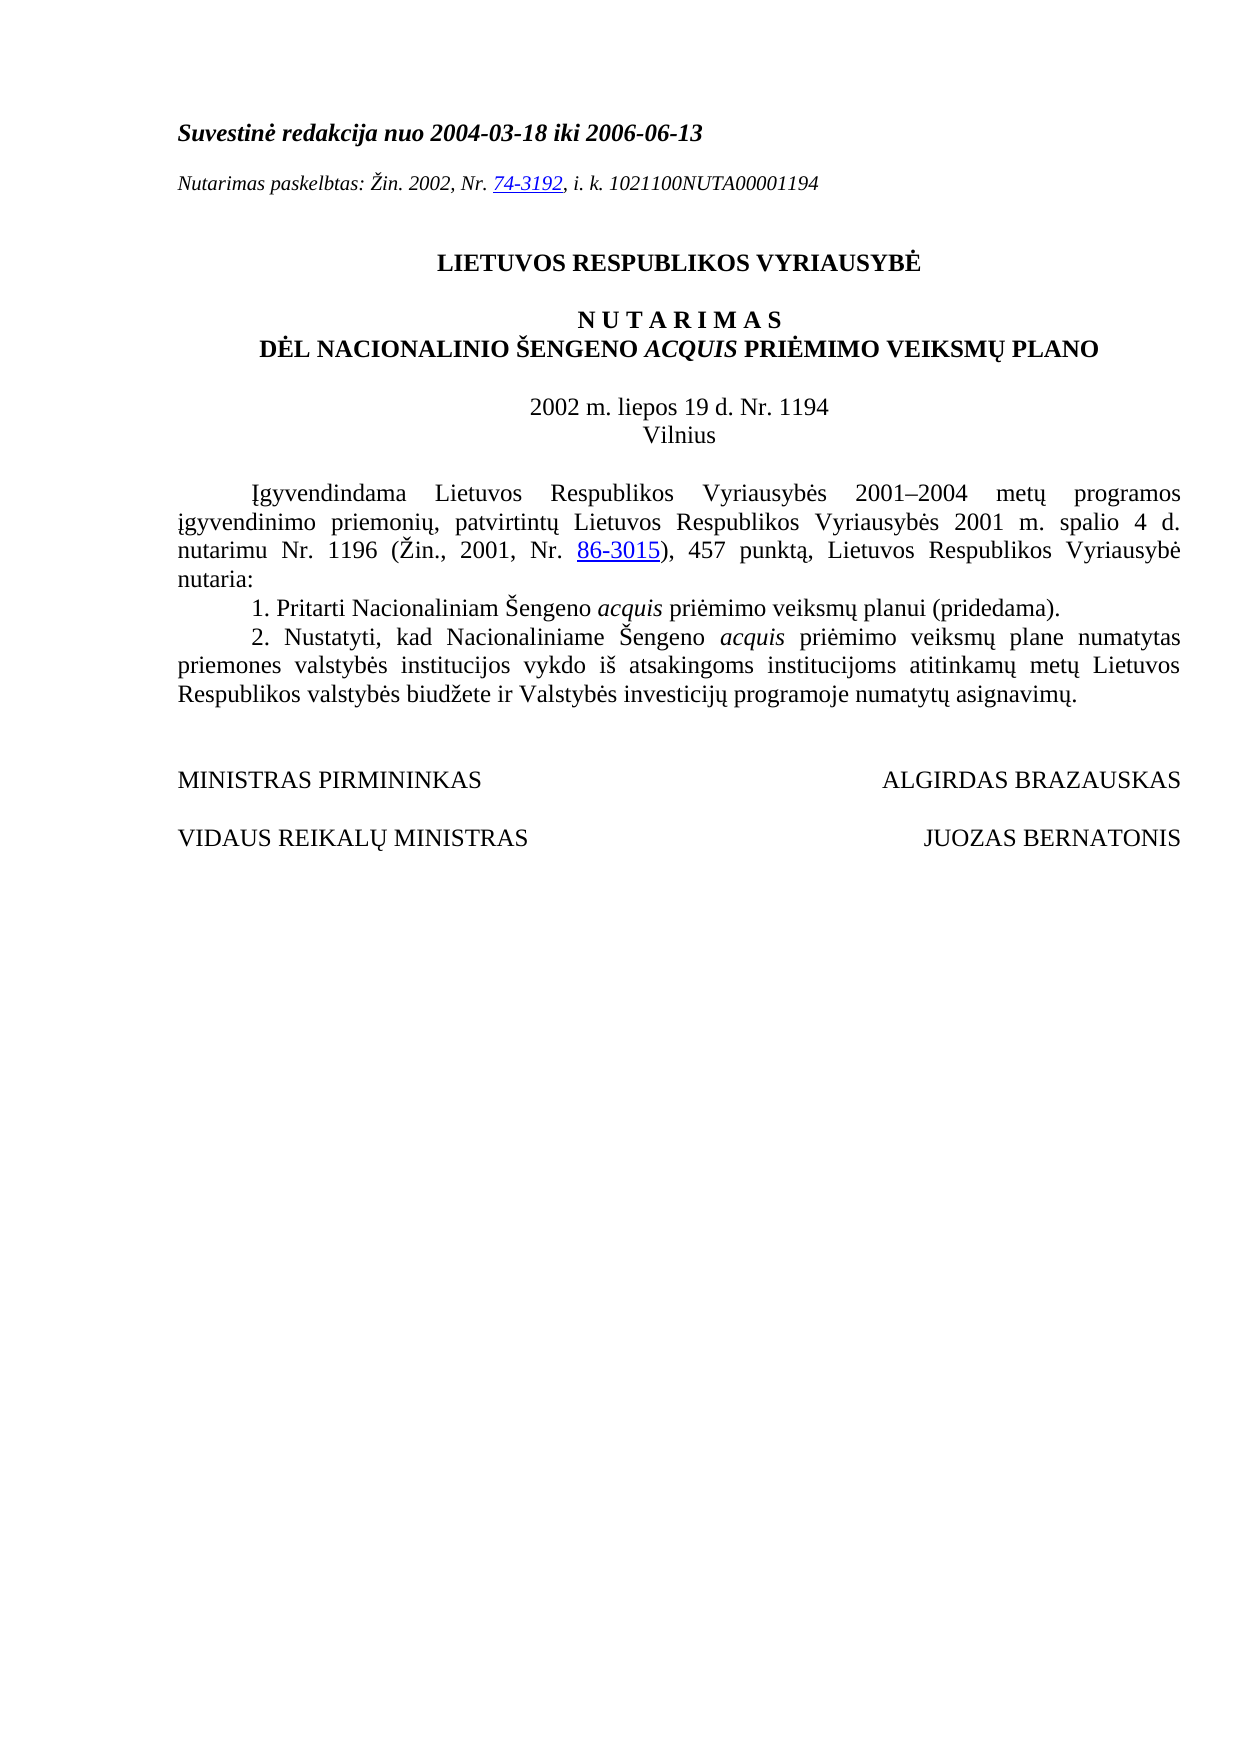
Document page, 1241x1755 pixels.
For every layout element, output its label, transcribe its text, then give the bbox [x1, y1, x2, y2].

text 1. Pritarti Nacionaliniam Šengeno acquis priėmimo veiksmų planui (pridedama). [177, 593, 1181, 622]
text Ministras Pirmininkas Algirdas Brazauskas [177, 765, 1181, 794]
text Įgyvendindama Lietuvos Respublikos Vyriausybės 2001–2004 metų programos įgyvendinimo priemonių, patvirtintų Lietuvos Respublikos Vyriausybės 2001 m. spalio 4 d. nutarimu Nr. 1196 (Žin., 2001, Nr. 86-3015), 457 punktą, Lietuvos Respublikos Vyriausybė nutaria: [177, 478, 1181, 593]
text Suvestinė redakcija nuo 2004-03-18 iki 2006-06-13 [177, 118, 1181, 147]
text N U T A R I M A S [177, 305, 1181, 334]
text 2002 m. liepos 19 d. Nr. 1194 [177, 392, 1181, 420]
text Vilnius [177, 420, 1181, 449]
text DĖL NACIONALINIO ŠENGENO ACQUIS PRIĖMIMO VEIKSMŲ PLANO [177, 334, 1181, 363]
text LIETUVOS RESPUBLIKOS VYRIAUSYBĖ [177, 248, 1181, 277]
text Vidaus reikalų ministras Juozas Bernatonis [177, 823, 1181, 852]
text Nutarimas paskelbtas: Žin. 2002, Nr. 74-3192, i. k. 1021100NUTA00001194 [177, 171, 1181, 195]
text 2. Nustatyti, kad Nacionaliniame Šengeno acquis priėmimo veiksmų plane numatytas priemones valstybės institucijos vykdo iš atsakingoms institucijoms atitinkamų metų Lietuvos Respublikos valstybės biudžete ir Valstybės investicijų programoje numatytų asignavimų. [177, 622, 1181, 708]
